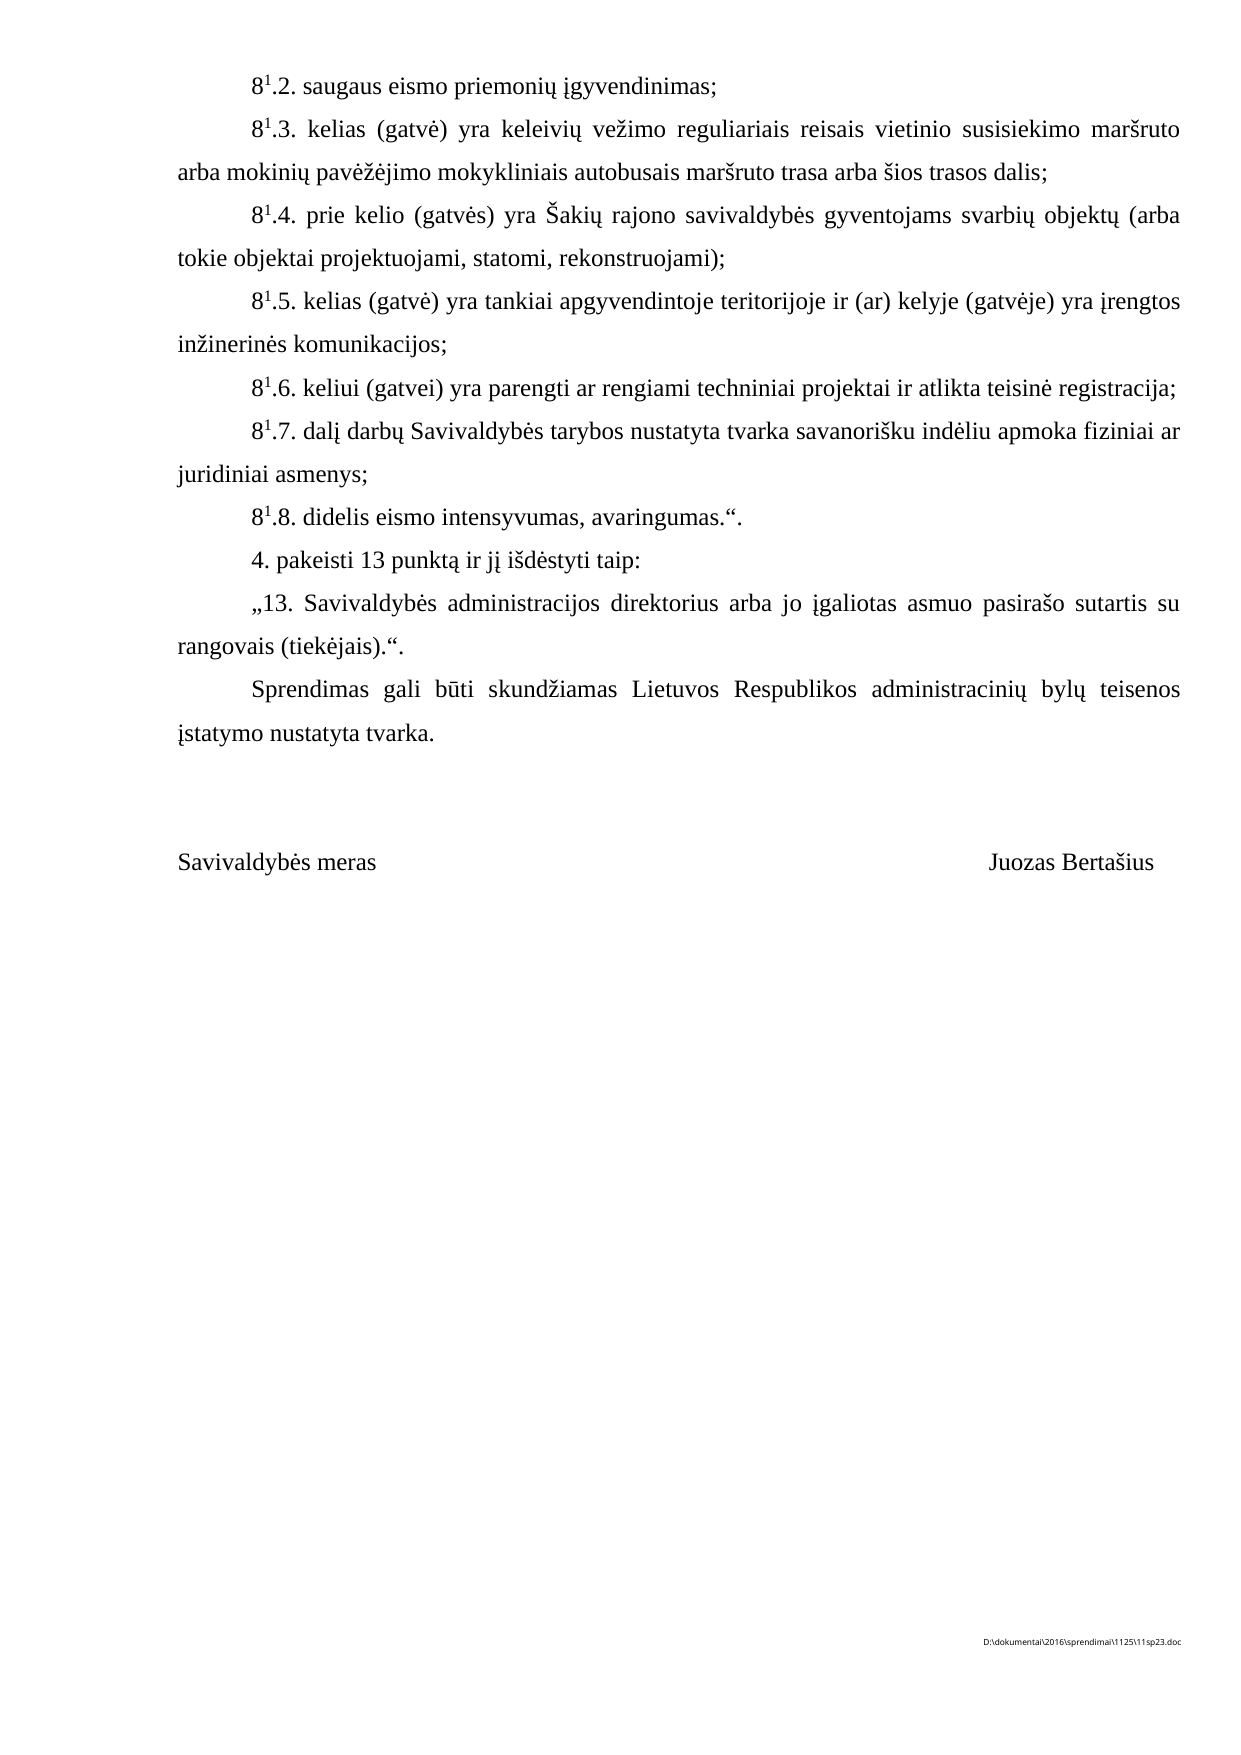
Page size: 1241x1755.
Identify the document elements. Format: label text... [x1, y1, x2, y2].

text Savivaldybės meras Juozas Bertašius [177, 847, 1181, 876]
text 81.6. keliui (gatvei) yra parengti ar rengiami techniniai projektai ir atlikta teisinė registracija; [177, 373, 1181, 401]
text 81.3. kelias (gatvė) yra keleivių vežimo reguliariais reisais vietinio susisiekimo maršruto arba mokinių pavėžėjimo mokykliniais autobusais maršruto trasa arba šios trasos dalis; [177, 114, 1181, 186]
text 81.2. saugaus eismo priemonių įgyvendinimas; [177, 71, 1181, 99]
text 4. pakeisti 13 punktą ir jį išdėstyti taip: [177, 545, 1181, 574]
text 81.4. prie kelio (gatvės) yra Šakių rajono savivaldybės gyventojams svarbių objektų (arba tokie objektai projektuojami, statomi, rekonstruojami); [177, 200, 1181, 272]
text 81.5. kelias (gatvė) yra tankiai apgyvendintoje teritorijoje ir (ar) kelyje (gatvėje) yra įrengtos inžinerinės komunikacijos; [177, 286, 1181, 358]
text 81.7. dalį darbų Savivaldybės tarybos nustatyta tvarka savanorišku indėliu apmoka fiziniai ar juridiniai asmenys; [177, 416, 1181, 488]
text Sprendimas gali būti skundžiamas Lietuvos Respublikos administracinių bylų teisenos įstatymo nustatyta tvarka. [177, 674, 1181, 746]
text 81.8. didelis eismo intensyvumas, avaringumas.“. [177, 502, 1181, 531]
text „13. Savivaldybės administracijos direktorius arba jo įgaliotas asmuo pasirašo sutartis su rangovais (tiekėjais).“. [177, 588, 1181, 660]
